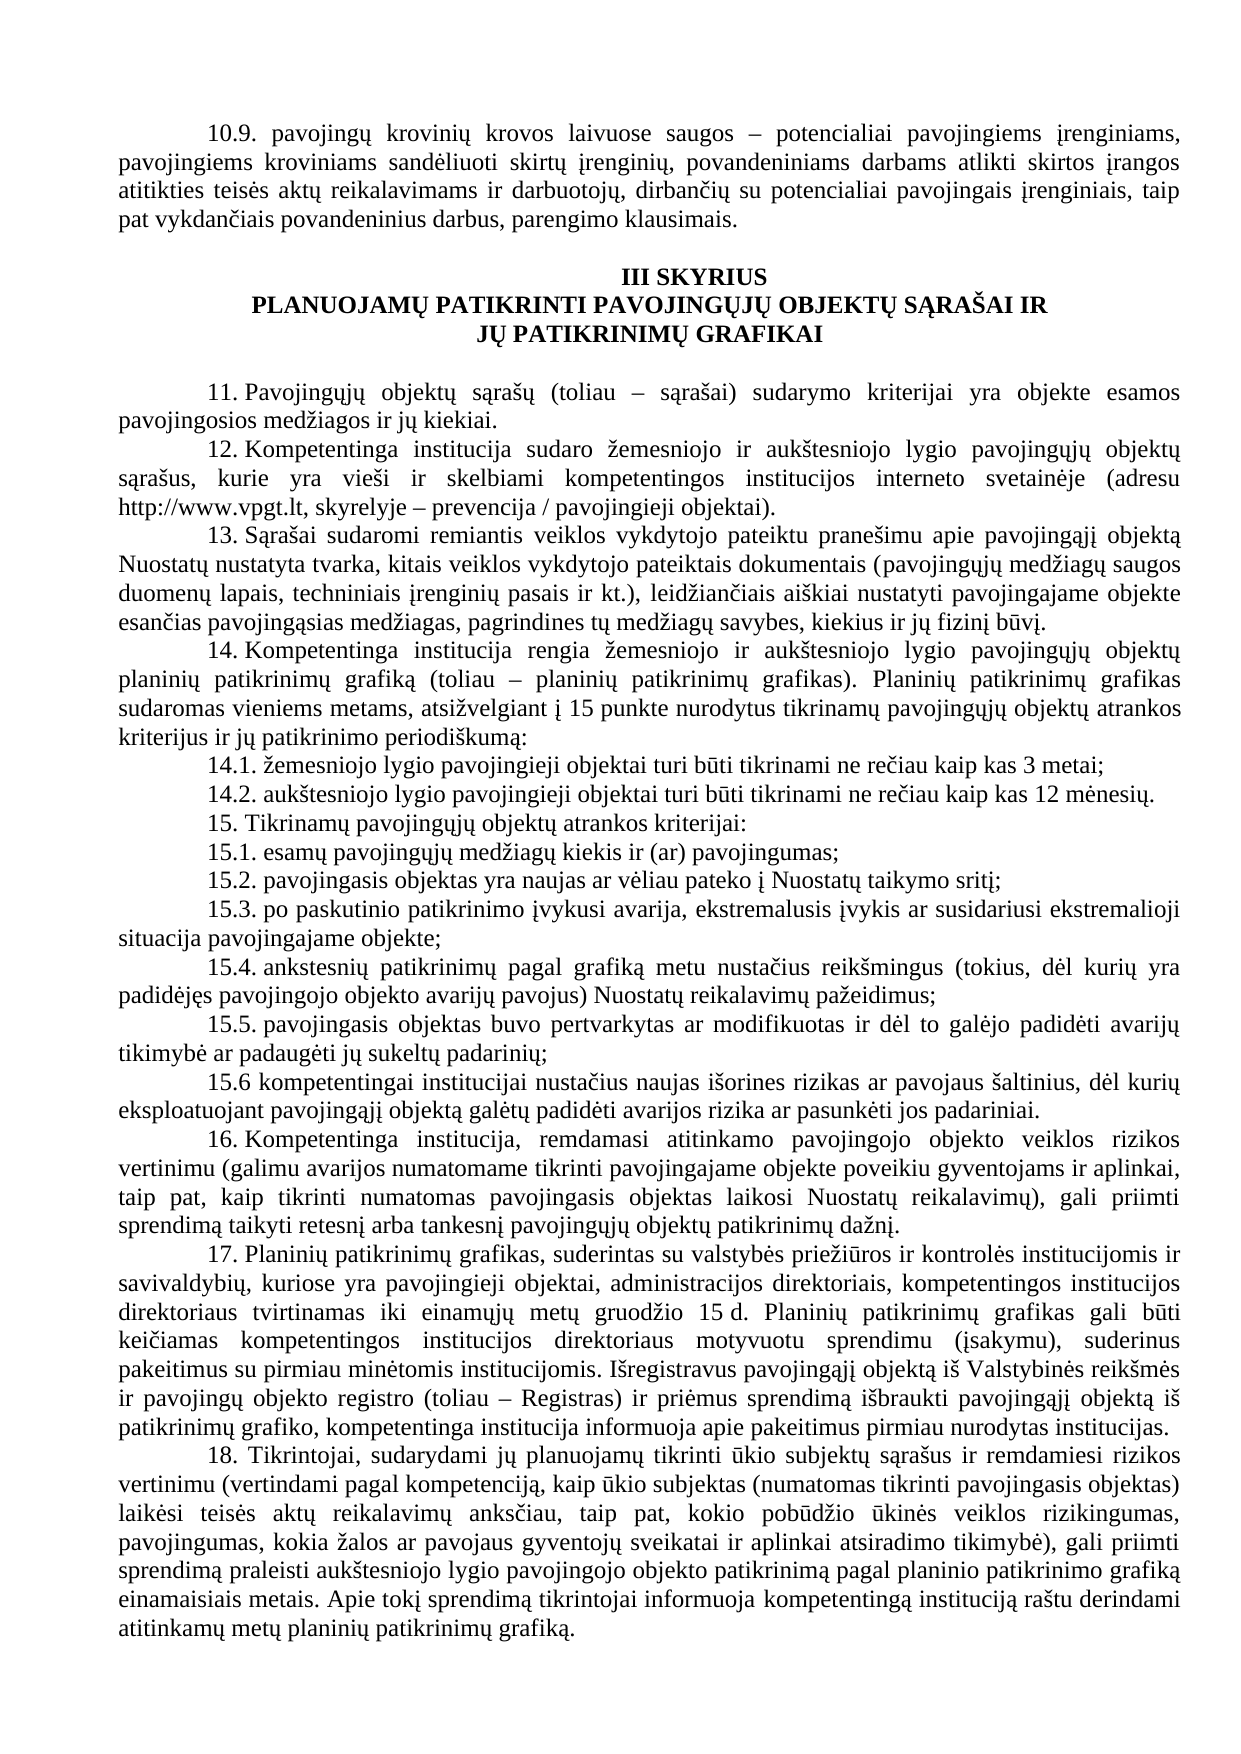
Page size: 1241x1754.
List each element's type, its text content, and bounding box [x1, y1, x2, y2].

text 15.5. pavojingasis objektas buvo pertvarkytas ar modifikuotas ir dėl to galėjo padidėti avarijų tikimybė ar padaugėti jų sukeltų padarinių; [118, 1009, 1181, 1067]
text III SKYRIUS [118, 262, 1181, 291]
text 13. Sąrašai sudaromi remiantis veiklos vykdytojo pateiktu pranešimu apie pavojingąjį objektą Nuostatų nustatyta tvarka, kitais veiklos vykdytojo pateiktais dokumentais (pavojingųjų medžiagų saugos duomenų lapais, techniniais įrenginių pasais ir kt.), leidžiančiais aiškiai nustatyti pavojingajame objekte esančias pavojingąsias medžiagas, pagrindines tų medžiagų savybes, kiekius ir jų fizinį būvį. [118, 521, 1181, 636]
text 16. Kompetentinga institucija, remdamasi atitinkamo pavojingojo objekto veiklos rizikos vertinimu (galimu avarijos numatomame tikrinti pavojingajame objekte poveikiu gyventojams ir aplinkai, taip pat, kaip tikrinti numatomas pavojingasis objektas laikosi Nuostatų reikalavimų), gali priimti sprendimą taikyti retesnį arba tankesnį pavojingųjų objektų patikrinimų dažnį. [118, 1124, 1181, 1239]
text 14. Kompetentinga institucija rengia žemesniojo ir aukštesniojo lygio pavojingųjų objektų planinių patikrinimų grafiką (toliau – planinių patikrinimų grafikas). Planinių patikrinimų grafikas sudaromas vieniems metams, atsižvelgiant į 15 punkte nurodytus tikrinamų pavojingųjų objektų atrankos kriterijus ir jų patikrinimo periodiškumą: [118, 636, 1181, 751]
text 12. Kompetentinga institucija sudaro žemesniojo ir aukštesniojo lygio pavojingųjų objektų sąrašus, kurie yra vieši ir skelbiami kompetentingos institucijos interneto svetainėje (adresu http://www.vpgt.lt, skyrelyje – prevencija / pavojingieji objektai). [118, 434, 1181, 521]
text 14.2. aukštesniojo lygio pavojingieji objektai turi būti tikrinami ne rečiau kaip kas 12 mėnesių. [118, 779, 1181, 808]
text 15.1. esamų pavojingųjų medžiagų kiekis ir (ar) pavojingumas; [118, 837, 1181, 866]
text 18. Tikrintojai, sudarydami jų planuojamų tikrinti ūkio subjektų sąrašus ir remdamiesi rizikos vertinimu (vertindami pagal kompetenciją, kaip ūkio subjektas (numatomas tikrinti pavojingasis objektas) laikėsi teisės aktų reikalavimų anksčiau, taip pat, kokio pobūdžio ūkinės veiklos rizikingumas, pavojingumas, kokia žalos ar pavojaus gyventojų sveikatai ir aplinkai atsiradimo tikimybė), gali priimti sprendimą praleisti aukštesniojo lygio pavojingojo objekto patikrinimą pagal planinio patikrinimo grafiką einamaisiais metais. Apie tokį sprendimą tikrintojai informuoja kompetentingą instituciją raštu derindami atitinkamų metų planinių patikrinimų grafiką. [118, 1441, 1181, 1642]
text 15. Tikrinamų pavojingųjų objektų atrankos kriterijai: [118, 808, 1181, 837]
text 15.6 kompetentingai institucijai nustačius naujas išorines rizikas ar pavojaus šaltinius, dėl kurių eksploatuojant pavojingąjį objektą galėtų padidėti avarijos rizika ar pasunkėti jos padariniai. [118, 1067, 1181, 1124]
text 15.2. pavojingasis objektas yra naujas ar vėliau pateko į Nuostatų taikymo sritį; [118, 866, 1181, 894]
text 17. Planinių patikrinimų grafikas, suderintas su valstybės priežiūros ir kontrolės institucijomis ir savivaldybių, kuriose yra pavojingieji objektai, administracijos direktoriais, kompetentingos institucijos direktoriaus tvirtinamas iki einamųjų metų gruodžio 15 d. Planinių patikrinimų grafikas gali būti keičiamas kompetentingos institucijos direktoriaus motyvuotu sprendimu (įsakymu), suderinus pakeitimus su pirmiau minėtomis institucijomis. Išregistravus pavojingąjį objektą iš Valstybinės reikšmės ir pavojingų objekto registro (toliau – Registras) ir priėmus sprendimą išbraukti pavojingąjį objektą iš patikrinimų grafiko, kompetentinga institucija informuoja apie pakeitimus pirmiau nurodytas institucijas. [118, 1239, 1181, 1441]
text 11. Pavojingųjų objektų sąrašų (toliau – sąrašai) sudarymo kriterijai yra objekte esamos pavojingosios medžiagos ir jų kiekiai. [118, 377, 1181, 434]
text 15.3. po paskutinio patikrinimo įvykusi avarija, ekstremalusis įvykis ar susidariusi ekstremalioji situacija pavojingajame objekte; [118, 894, 1181, 952]
text JŲ PATIKRINIMŲ GRAFIKAI [118, 319, 1181, 348]
text 10.9. pavojingų krovinių krovos laivuose saugos – potencialiai pavojingiems įrenginiams, pavojingiems kroviniams sandėliuoti skirtų įrenginių, povandeniniams darbams atlikti skirtos įrangos atitikties teisės aktų reikalavimams ir darbuotojų, dirbančių su potencialiai pavojingais įrenginiais, taip pat vykdančiais povandeninius darbus, parengimo klausimais. [118, 118, 1181, 233]
text 14.1. žemesniojo lygio pavojingieji objektai turi būti tikrinami ne rečiau kaip kas 3 metai; [118, 751, 1181, 779]
text 15.4. ankstesnių patikrinimų pagal grafiką metu nustačius reikšmingus (tokius, dėl kurių yra padidėjęs pavojingojo objekto avarijų pavojus) Nuostatų reikalavimų pažeidimus; [118, 952, 1181, 1009]
text PLANUOJAMŲ PATIKRINTI PAVOJINGŲJŲ OBJEKTŲ SĄRAŠAI IR [118, 291, 1181, 319]
